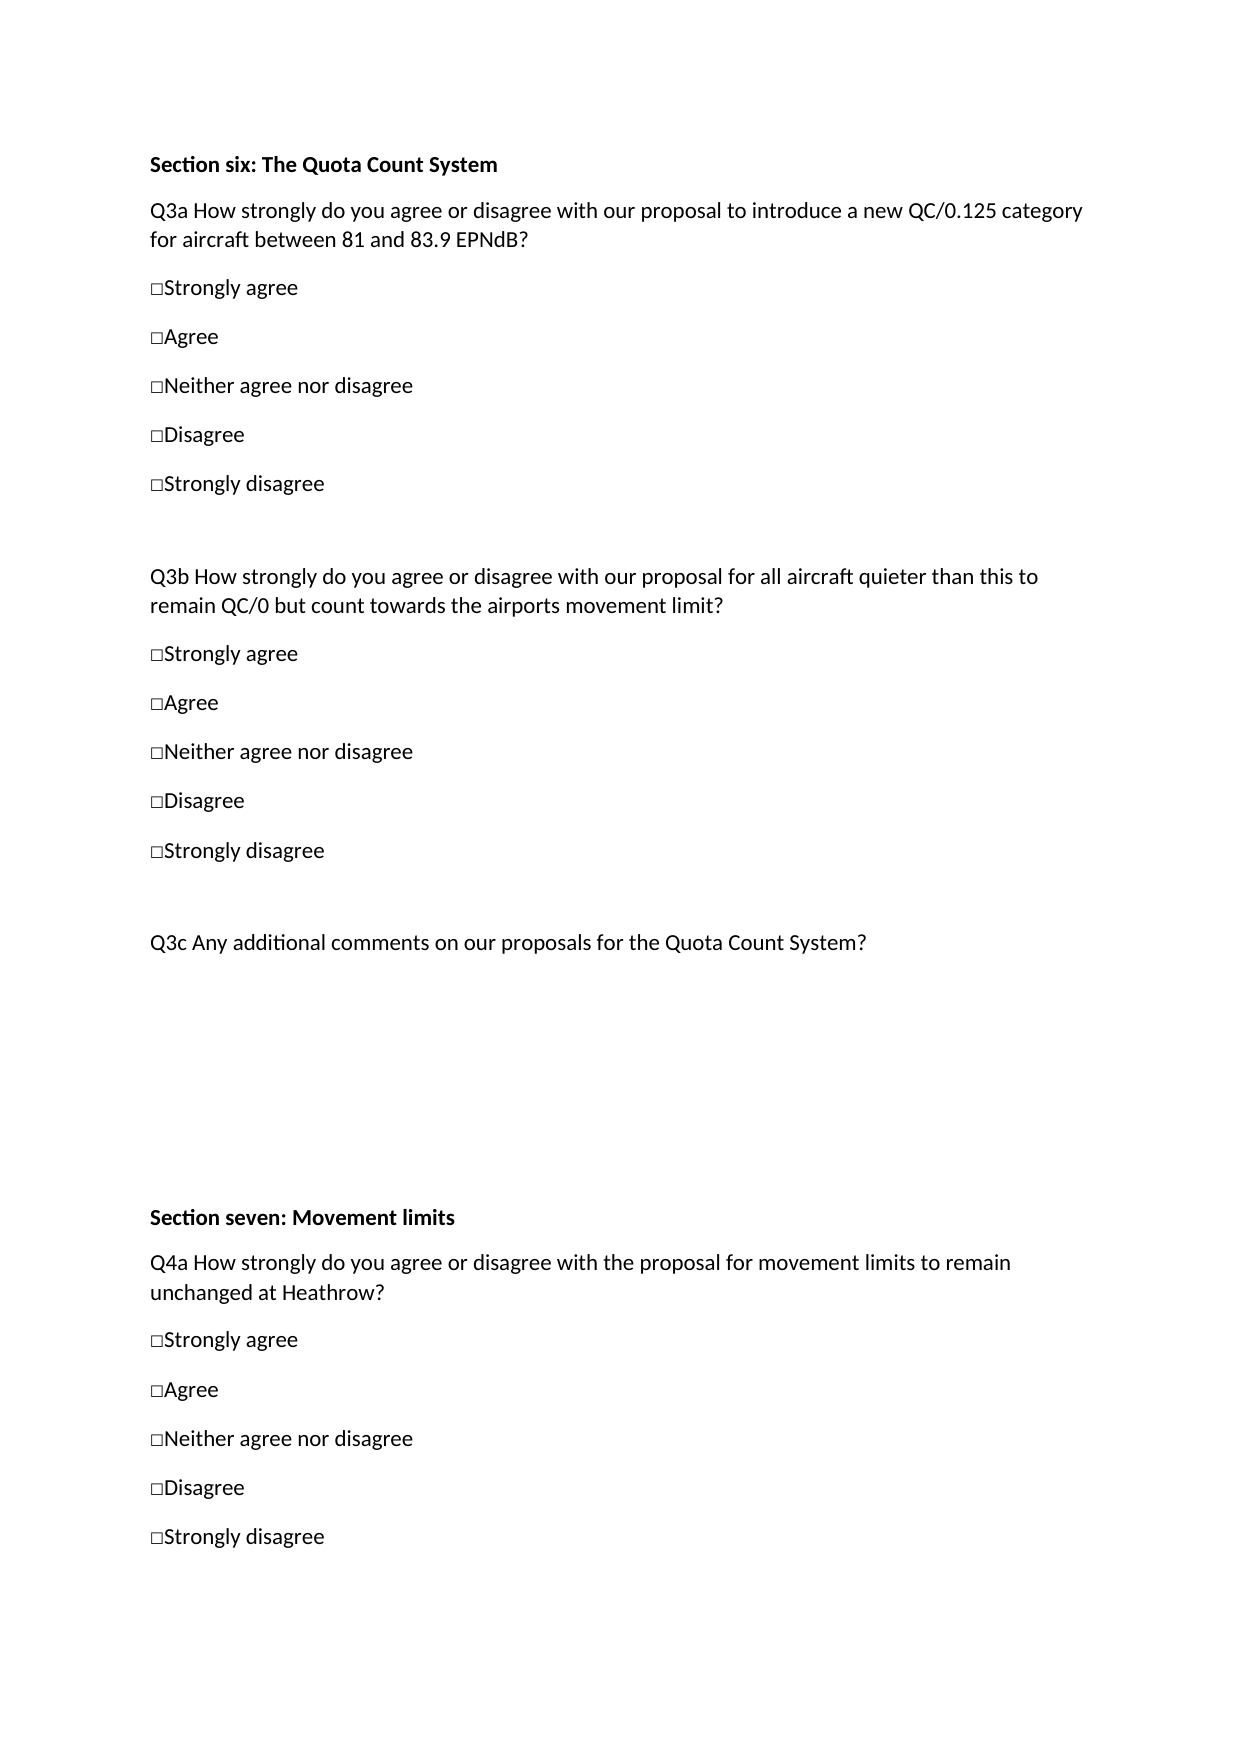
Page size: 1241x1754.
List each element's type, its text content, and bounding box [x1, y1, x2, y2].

text ☐Agree [150, 686, 1090, 717]
text ☐Strongly agree [150, 1323, 1090, 1354]
text ☐Disagree [150, 418, 1090, 449]
text ☐Neither agree nor disagree [150, 369, 1090, 400]
text ☐Agree [150, 1372, 1090, 1404]
text ☐Disagree [150, 1471, 1090, 1502]
text Q3a How strongly do you agree or disagree with our proposal to introduce a new QC/0.125 category for aircraft between 81 and 83.9 EPNdB? [150, 196, 1090, 253]
text Q3c Any additional comments on our proposals for the Quota Count System? [150, 928, 1090, 956]
text ☐Neither agree nor disagree [150, 735, 1090, 766]
text Section six: The Quota Count System [150, 150, 1090, 178]
text ☐Neither agree nor disagree [150, 1422, 1090, 1453]
text Section seven: Movement limits [150, 1203, 1090, 1231]
text ☐Strongly agree [150, 637, 1090, 668]
text ☐Strongly disagree [150, 467, 1090, 498]
text Q3b How strongly do you agree or disagree with our proposal for all aircraft quieter than this to remain QC/0 but count towards the airports movement limit? [150, 562, 1090, 619]
text ☐Disagree [150, 784, 1090, 816]
text ☐Strongly disagree [150, 1520, 1090, 1551]
text ☐Strongly agree [150, 271, 1090, 302]
text Q4a How strongly do you agree or disagree with the proposal for movement limits to remain unchanged at Heathrow? [150, 1248, 1090, 1306]
text ☐Agree [150, 320, 1090, 351]
text ☐Strongly disagree [150, 833, 1090, 865]
